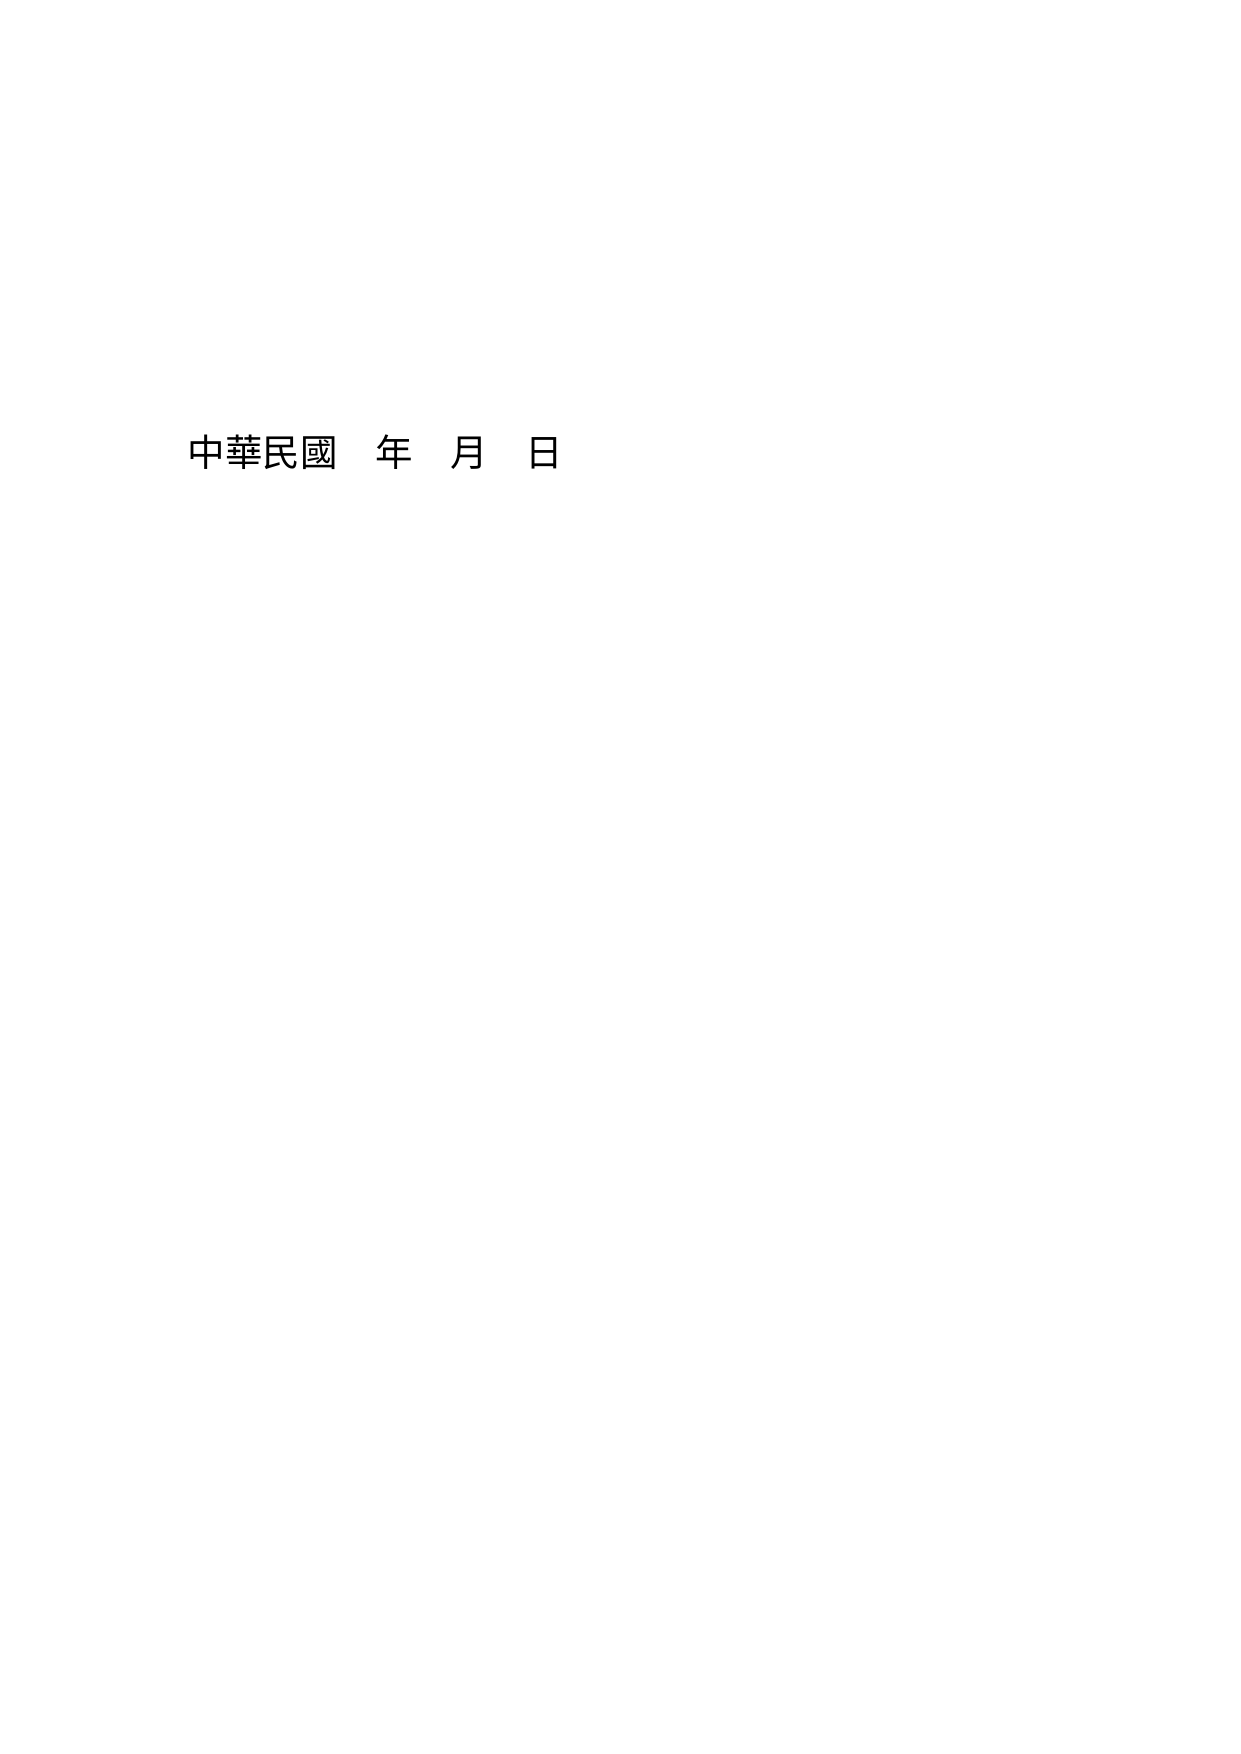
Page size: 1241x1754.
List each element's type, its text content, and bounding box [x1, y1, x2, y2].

text 中華民國 年 月 日 [187, 408, 1053, 471]
